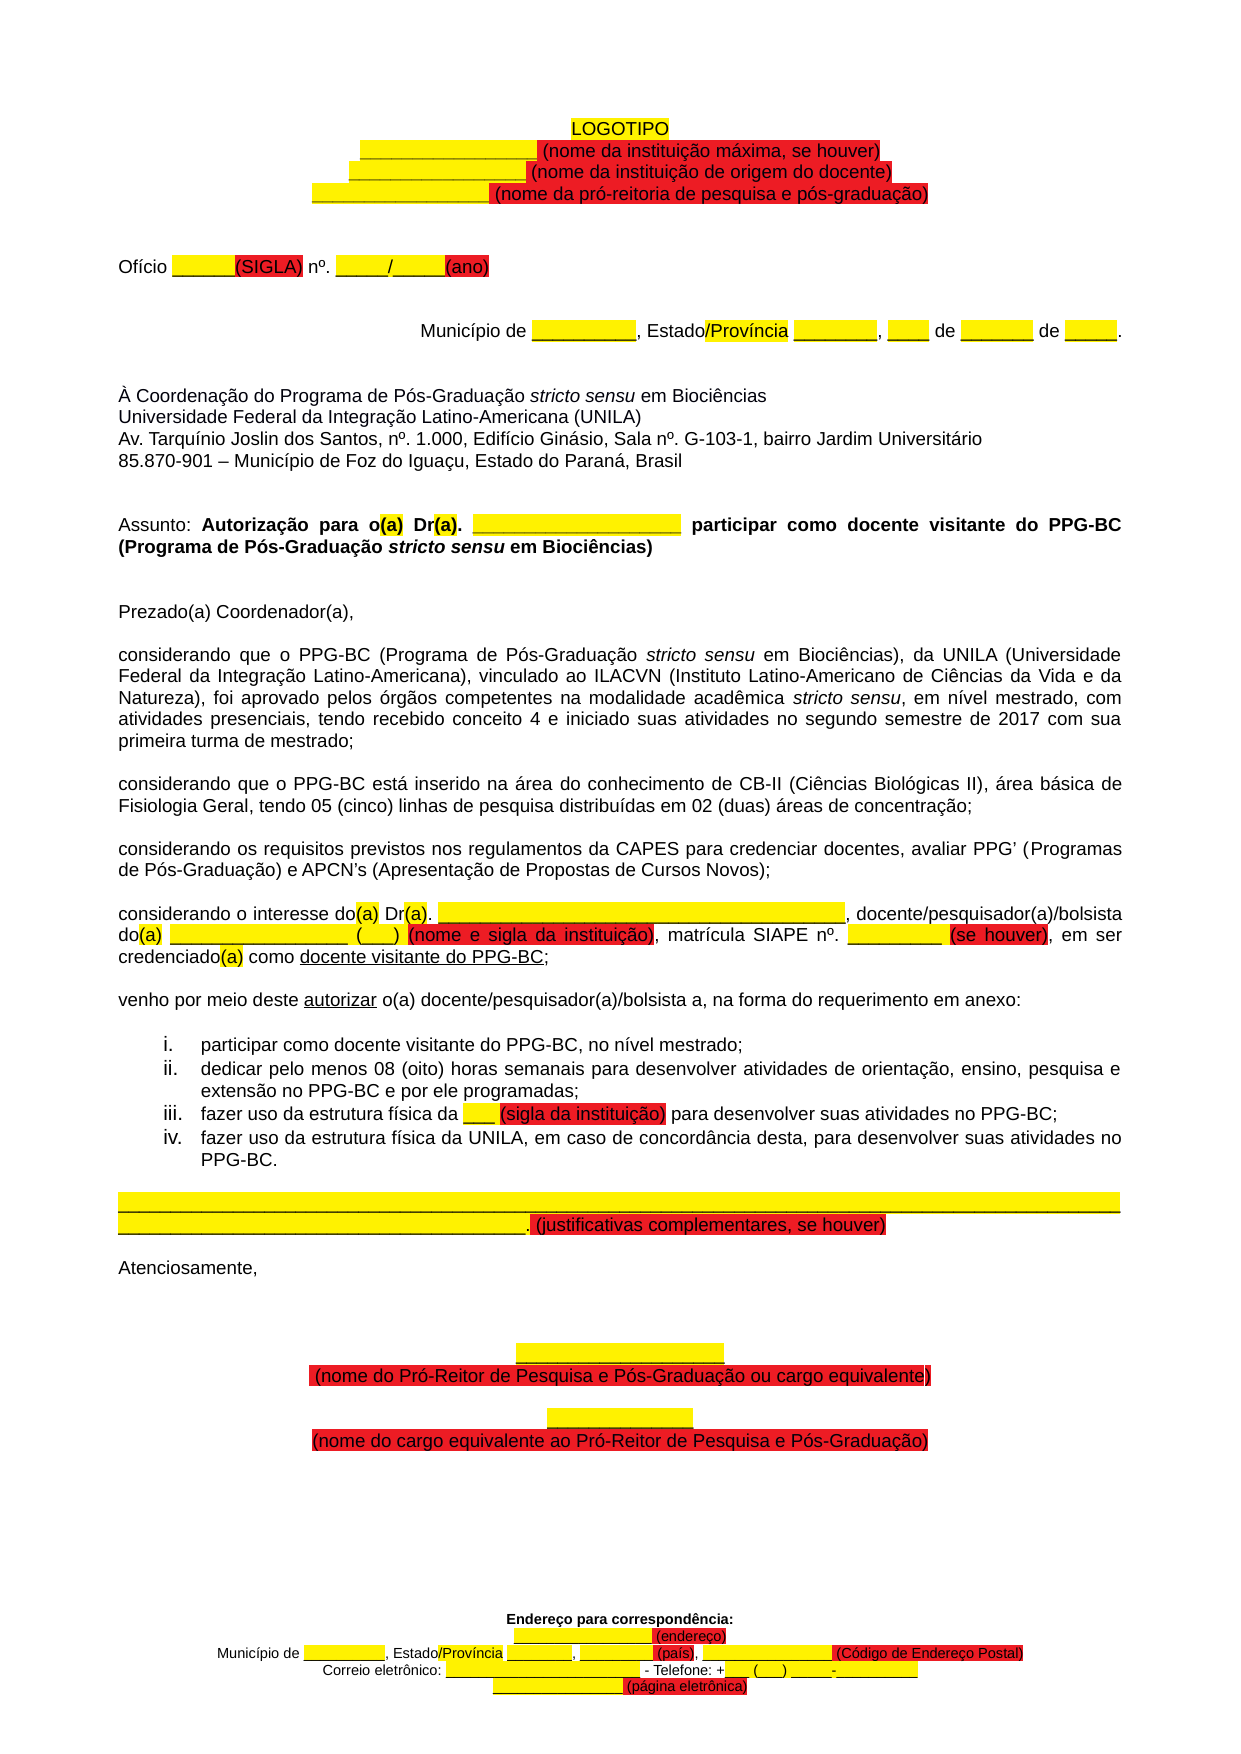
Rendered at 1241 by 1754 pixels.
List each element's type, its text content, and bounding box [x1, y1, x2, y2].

list participar como docente visitante do PPG-BC, no nível mestrado; [163, 1032, 1122, 1056]
text Assunto: Autorização para o(a) Dr(a). ____________________ participar como docente visitante do PPG-BC (Programa de Pós-Graduação stricto sensu em Biociências) [118, 514, 1122, 557]
text considerando que o PPG-BC está inserido na área do conhecimento de CB-II (Ciências Biológicas II), área básica de Fisiologia Geral, tendo 05 (cinco) linhas de pesquisa distribuídas em 02 (duas) áreas de concentração; [118, 773, 1122, 816]
list dedicar pelo menos 08 (oito) horas semanais para desenvolver atividades de orientação, ensino, pesquisa e extensão no PPG-BC e por ele programadas; [163, 1056, 1122, 1101]
text (nome do Pró-Reitor de Pesquisa e Pós-Graduação ou cargo equivalente) [118, 1365, 1122, 1386]
text Prezado(a) Coordenador(a), [118, 600, 1122, 622]
text Atenciosamente, [118, 1257, 1122, 1278]
text _______________________________________________________________________________________________________________________________________. (justificativas complementares, se houver) [118, 1192, 1122, 1235]
text venho por meio deste autorizar o(a) docente/pesquisador(a)/bolsista a, na forma do requerimento em anexo: [118, 988, 1122, 1010]
text Universidade Federal da Integração Latino-Americana (UNILA) [118, 406, 1122, 428]
text Ofício ______(SIGLA) nº. _____/_____(ano) [118, 255, 1122, 277]
text considerando o interesse do(a) Dr(a). _______________________________________, docente/pesquisador(a)/bolsista do(a) _________________ (___) (nome e sigla da instituição), matrícula SIAPE nº. _________ (se houver), em ser credenciado(a) como docente visitante do PPG-BC; [118, 902, 1122, 967]
list fazer uso da estrutura física da ___ (sigla da instituição) para desenvolver suas atividades no PPG-BC; [163, 1101, 1122, 1125]
text Av. Tarquínio Joslin dos Santos, nº. 1.000, Edifício Ginásio, Sala nº. G-103-1, bairro Jardim Universitário [118, 428, 1122, 449]
text considerando que o PPG-BC (Programa de Pós-Graduação stricto sensu em Biociências), da UNILA (Universidade Federal da Integração Latino-Americana), vinculado ao ILACVN (Instituto Latino-Americano de Ciências da Vida e da Natureza), foi aprovado pelos órgãos competentes na modalidade acadêmica stricto sensu, em nível mestrado, com atividades presenciais, tendo recebido conceito 4 e iniciado suas atividades no segundo semestre de 2017 com sua primeira turma de mestrado; [118, 643, 1122, 751]
text ______________ [118, 1408, 1122, 1429]
list fazer uso da estrutura física da UNILA, em caso de concordância desta, para desenvolver suas atividades no PPG-BC. [163, 1125, 1122, 1171]
text À Coordenação do Programa de Pós-Graduação stricto sensu em Biociências [118, 385, 1122, 406]
text 85.870-901 – Município de Foz do Iguaçu, Estado do Paraná, Brasil [118, 449, 1122, 471]
text (nome do cargo equivalente ao Pró-Reitor de Pesquisa e Pós-Graduação) [118, 1429, 1122, 1451]
text considerando os requisitos previstos nos regulamentos da CAPES para credenciar docentes, avaliar PPG’ (Programas de Pós-Graduação) e APCN’s (Apresentação de Propostas de Cursos Novos); [118, 838, 1122, 881]
text Município de __________, Estado/Província ________, ____ de _______ de _____. [118, 320, 1122, 342]
text ____________________ [118, 1343, 1122, 1365]
